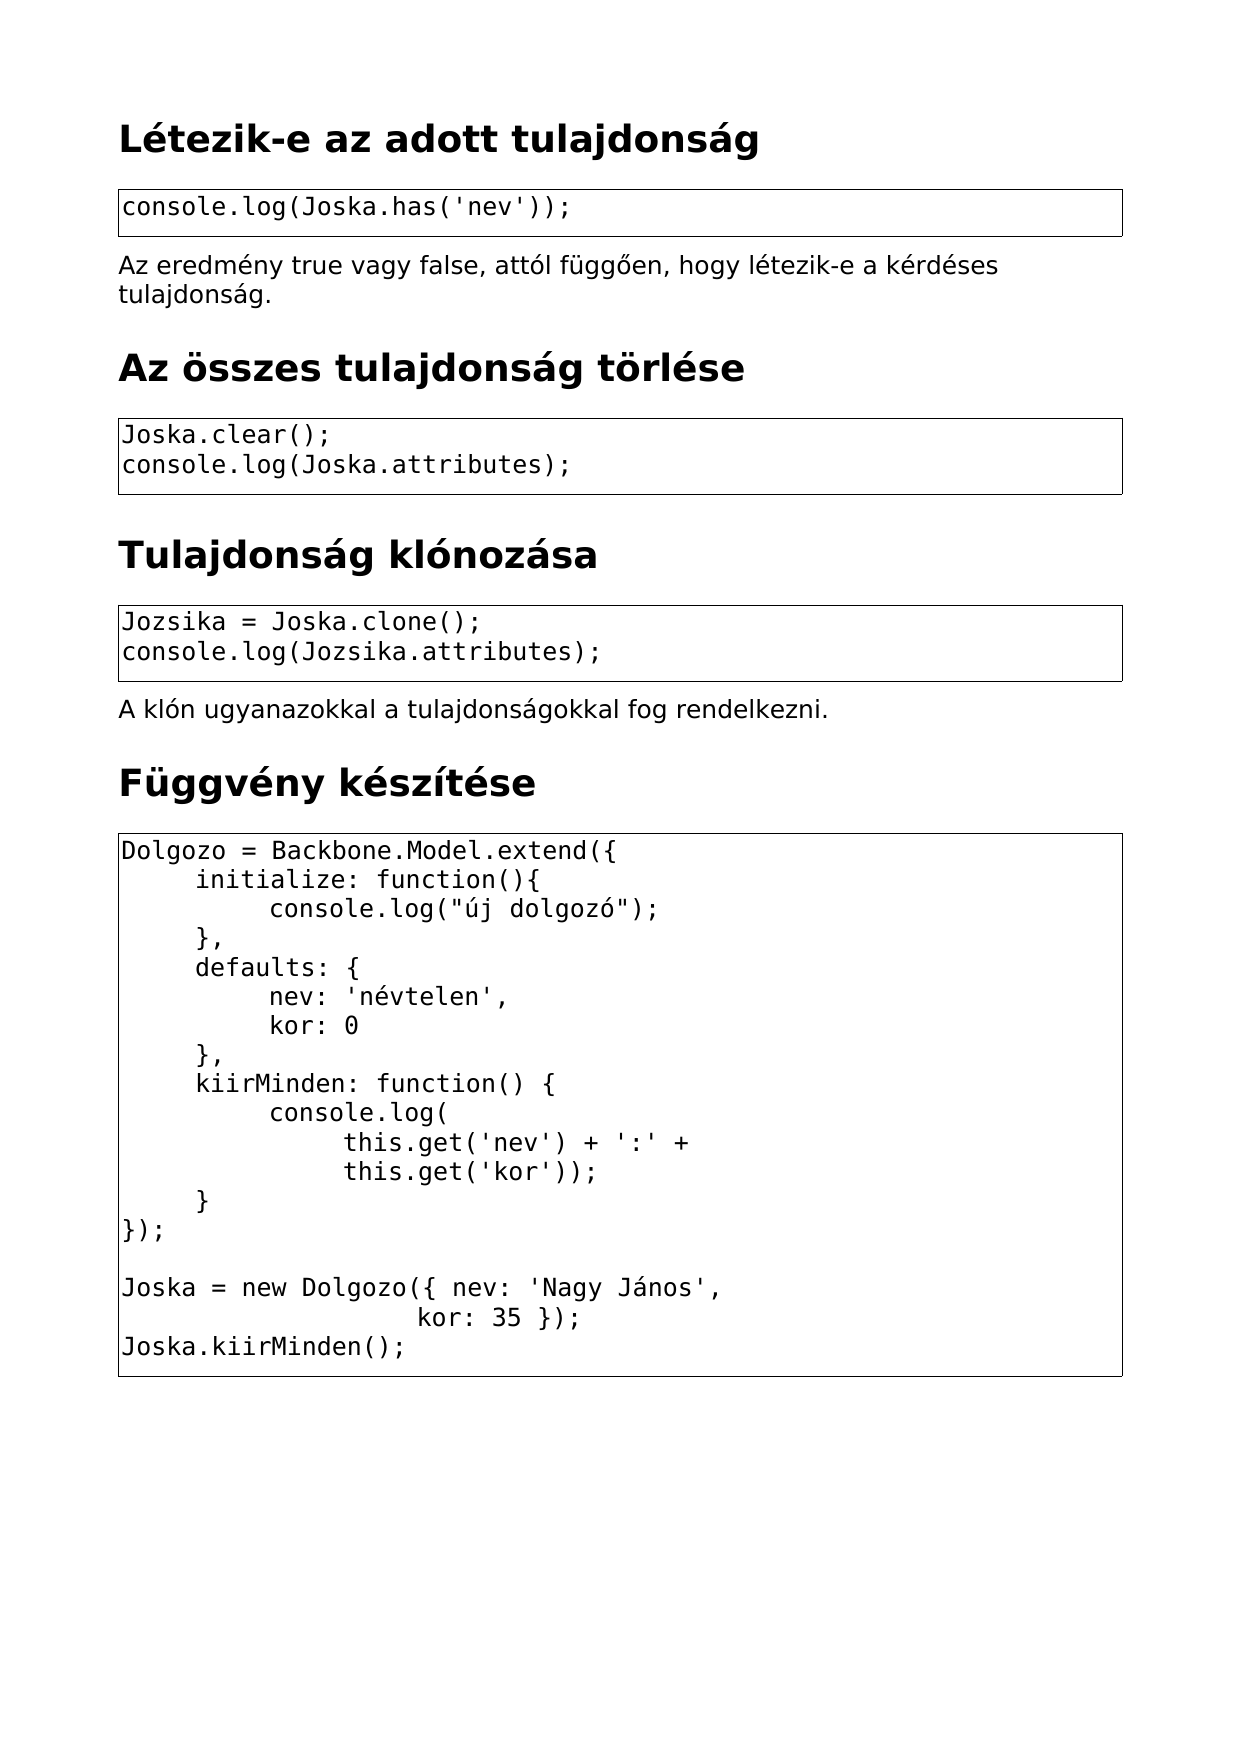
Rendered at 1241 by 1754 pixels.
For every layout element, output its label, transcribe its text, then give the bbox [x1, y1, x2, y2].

subtitle Az összes tulajdonság törlése [118, 347, 1122, 390]
table_header console.log(Joska.has('nev')); [119, 190, 1122, 236]
subtitle Tulajdonság klónozása [118, 533, 1122, 577]
subtitle Létezik-e az adott tulajdonság [118, 118, 1122, 162]
subtitle Függvény készítése [118, 762, 1122, 806]
text A klón ugyanazokkal a tulajdonságokkal fog rendelkezni. [118, 695, 1122, 724]
table_header Jozsika = Joska.clone(); console.log(Jozsika.attributes); [119, 606, 1122, 681]
text Az eredmény true vagy false, attól függően, hogy létezik-e a kérdéses tulajdonság. [118, 251, 1122, 309]
table_header Dolgozo = Backbone.Model.extend({ initialize: function(){ console.log("új dolgozó"); }, defaults: { nev: 'névtelen', kor: 0 }, kiirMinden: function() { console.log( this.get('nev') + ':' + this.get('kor')); } }); Joska = new Dolgozo({ nev: 'Nagy János', kor: 35 }); Joska.kiirMinden(); [119, 834, 1122, 1376]
table_header Joska.clear(); console.log(Joska.attributes); [119, 419, 1122, 494]
